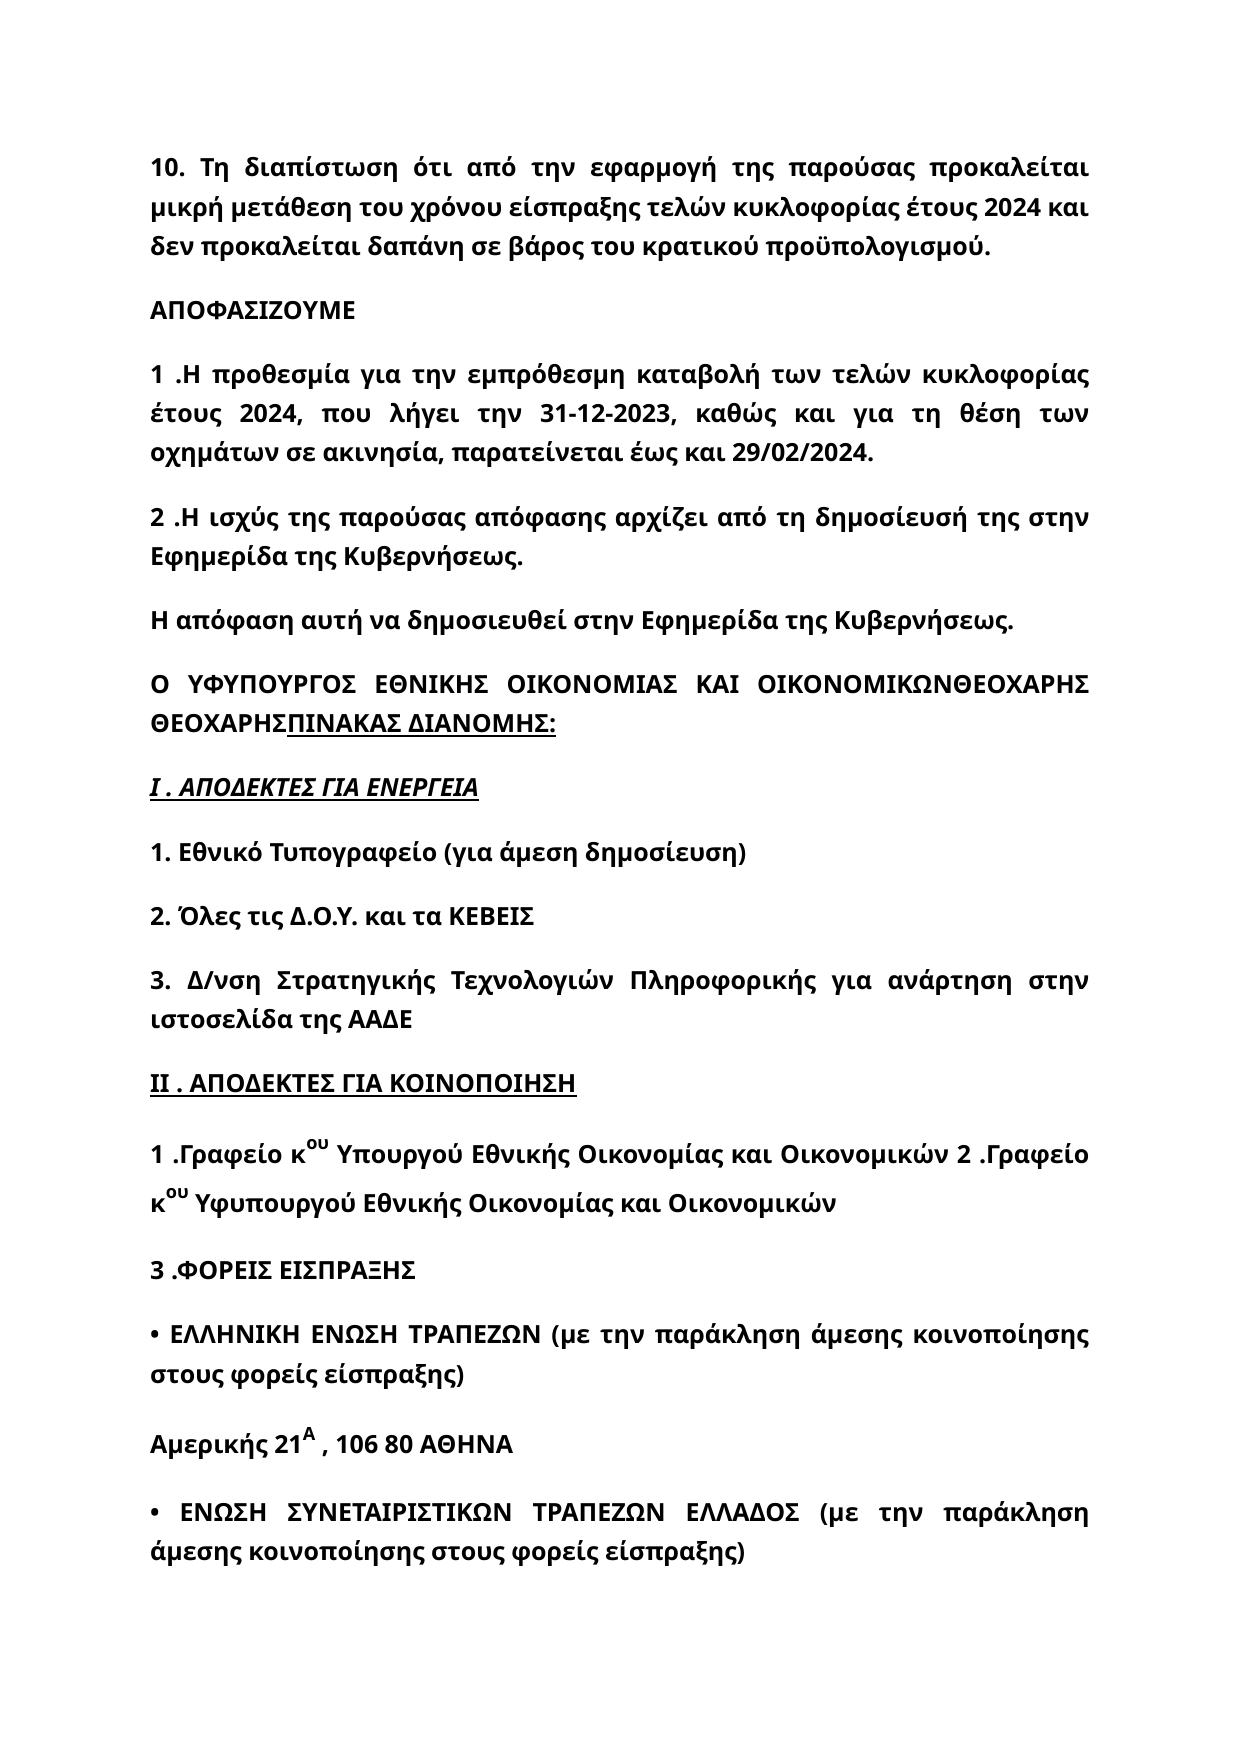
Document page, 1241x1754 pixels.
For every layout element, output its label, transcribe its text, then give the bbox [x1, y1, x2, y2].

text • ΕΝΩΣΗ ΣΥΝΕΤΑΙΡΙΣΤΙΚΩΝ ΤΡΑΠΕΖΩΝ ΕΛΛΑΔΟΣ (με την παράκληση άμεσης κοινοποίησης στους φορείς είσπραξης) [150, 1494, 1090, 1568]
text 1 .Η προθεσμία για την εμπρόθεσμη καταβολή των τελών κυκλοφορίας έτους 2024, που λήγει την 31-12-2023, καθώς και για τη θέση των οχημάτων σε ακινησία, παρατείνεται έως και 29/02/2024. [150, 357, 1090, 469]
text 2. Όλες τις Δ.Ο.Υ. και τα ΚΕΒΕΙΣ [150, 898, 1090, 932]
text 1 .Γραφείο κου Υπουργού Εθνικής Οικονομίας και Οικονομικών 2 .Γραφείο κου Υφυπουργού Εθνικής Οικονομίας και Οικονομικών [150, 1130, 1090, 1222]
text Η απόφαση αυτή να δημοσιευθεί στην Εφημερίδα της Κυβερνήσεως. [150, 602, 1090, 637]
text 10. Τη διαπίστωση ότι από την εφαρμογή της παρούσας προκαλείται μικρή μετάθεση του χρόνου είσπραξης τελών κυκλοφορίας έτους 2024 και δεν προκαλείται δαπάνη σε βάρος του κρατικού προϋπολογισμού. [150, 150, 1090, 262]
text ΙΙ . ΑΠΟΔΕΚΤΕΣ ΓΙΑ ΚΟΙΝΟΠΟΙΗΣΗ [150, 1066, 1090, 1100]
text 3 .ΦΟΡΕΙΣ ΕΙΣΠΡΑΞΗΣ [150, 1253, 1090, 1287]
text • ΕΛΛΗΝΙΚΗ ΕΝΩΣΗ ΤΡΑΠΕΖΩΝ (με την παράκληση άμεσης κοινοποίησης στους φορείς είσπραξης) [150, 1317, 1090, 1390]
text 2 .Η ισχύς της παρούσας απόφασης αρχίζει από τη δημοσίευσή της στην Εφημερίδα της Κυβερνήσεως. [150, 499, 1090, 572]
text Αμερικής 21Α , 106 80 ΑΘΗΝΑ [150, 1420, 1090, 1463]
text Ι . ΑΠΟΔΕΚΤΕΣ ΓΙΑ ΕΝΕΡΓΕΙΑ [150, 770, 1090, 804]
text 3. Δ/νση Στρατηγικής Τεχνολογιών Πληροφορικής για ανάρτηση στην ιστοσελίδα της ΑΑΔΕ [150, 962, 1090, 1036]
text 1. Εθνικό Τυπογραφείο (για άμεση δημοσίευση) [150, 834, 1090, 868]
text Ο ΥΦΥΠΟΥΡΓΟΣ ΕΘΝΙΚΗΣ ΟΙΚΟΝΟΜΙΑΣ ΚΑΙ ΟΙΚΟΝΟΜΙΚΩΝΘΕΟΧΑΡΗΣ ΘΕΟΧΑΡΗΣΠΙΝΑΚΑΣ ΔΙΑΝΟΜΗΣ: [150, 667, 1090, 740]
text ΑΠΟΦΑΣΙΖΟΥΜΕ [150, 292, 1090, 327]
